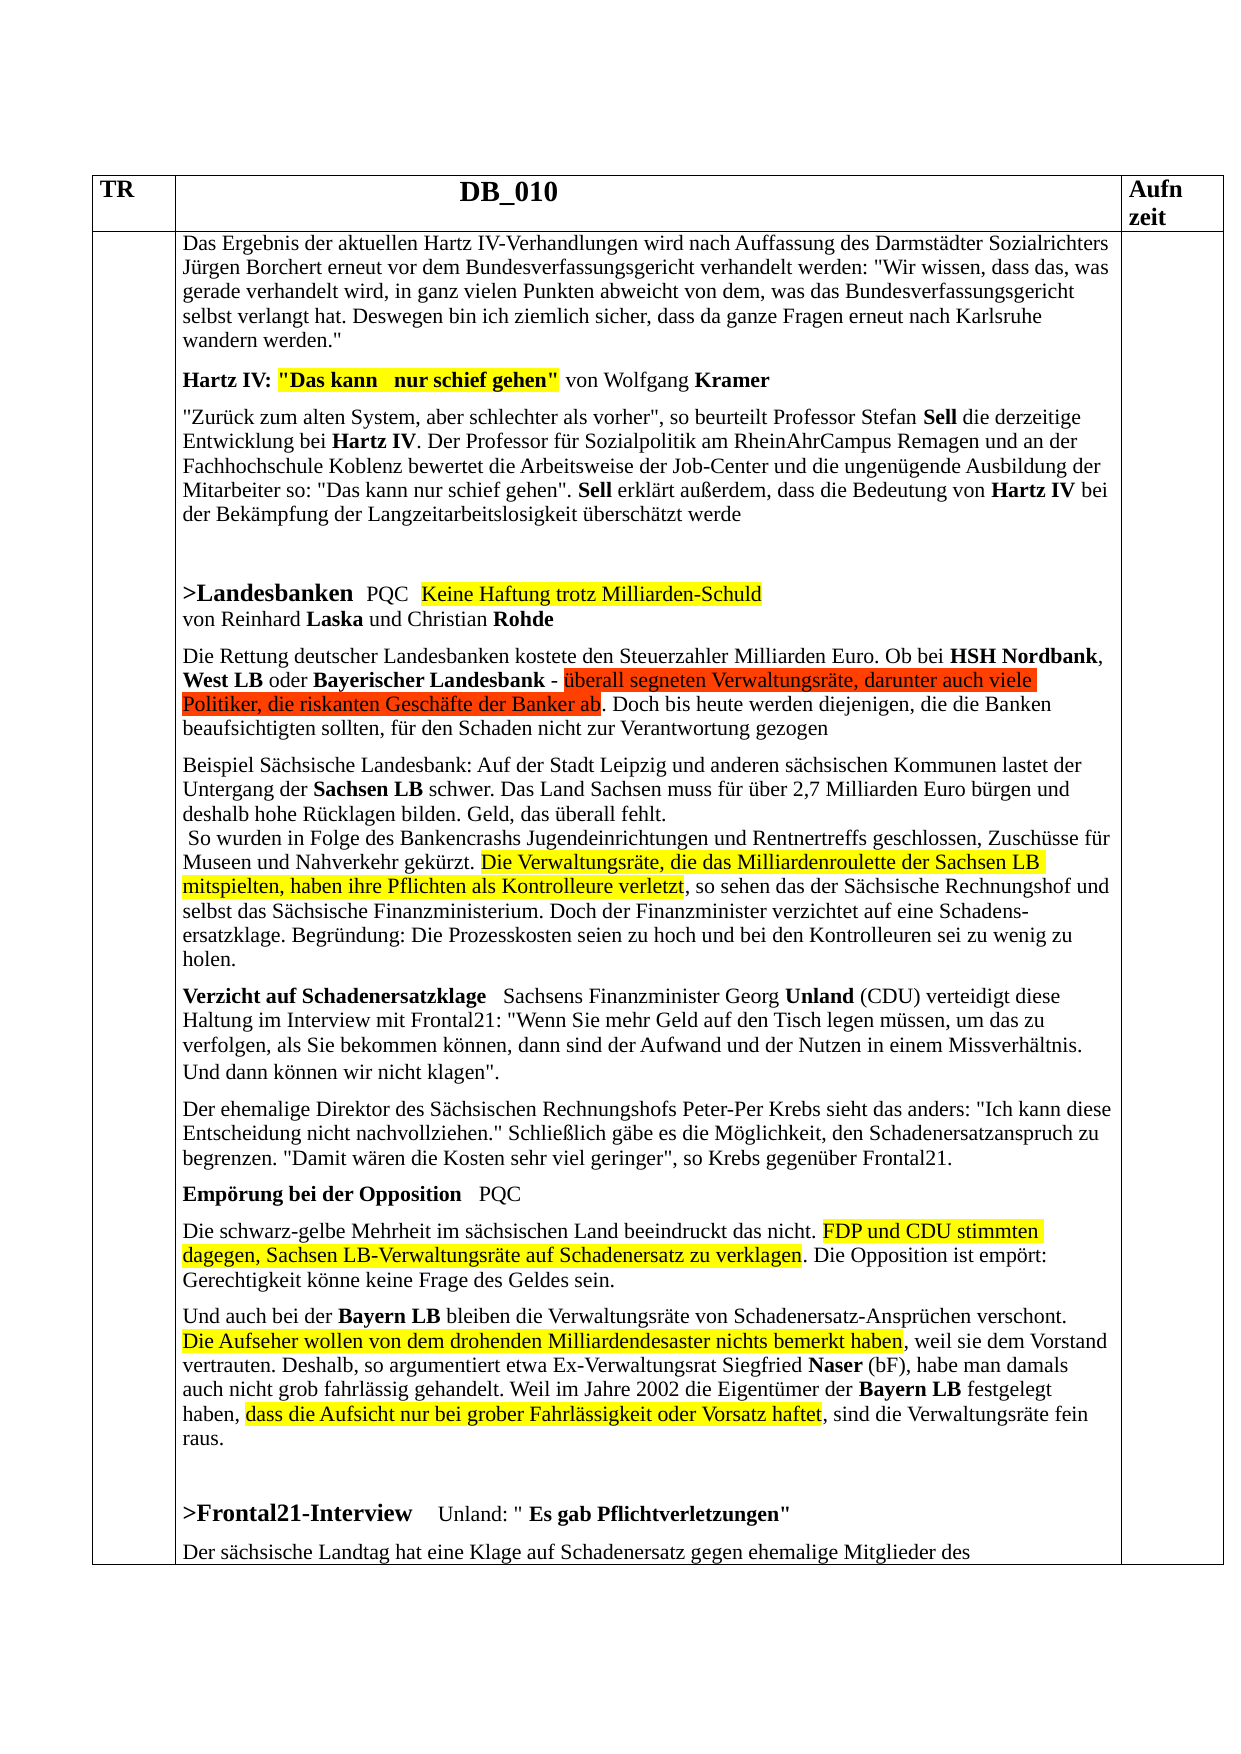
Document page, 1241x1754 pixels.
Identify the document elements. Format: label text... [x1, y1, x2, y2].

table_header Aufn zeit [1122, 176, 1223, 231]
table_cell [93, 232, 175, 1564]
table_cell [1122, 232, 1223, 1564]
table_header TR [93, 176, 175, 231]
table_cell Das Ergebnis der aktuellen Hartz IV-Verhandlungen wird nach Auffassung des Darmstädter Sozialrichters Jürgen Borchert erneut vor dem Bundesverfassungsgericht verhandelt werden: "Wir wissen, dass das, was gerade verhandelt wird, in ganz vielen Punkten abweicht von dem, was das Bundesverfassungsgericht selbst verlangt hat. Deswegen bin ich ziemlich sicher, dass da ganze Fragen erneut nach Karlsruhe wandern werden." Hartz IV: "Das kann nur schief gehen" von Wolfgang Kramer "Zurück zum alten System, aber schlechter als vorher", so beurteilt Professor Stefan Sell die derzeitige Entwicklung bei Hartz IV. Der Professor für Sozialpolitik am RheinAhrCampus Remagen und an der Fachhochschule Koblenz bewertet die Arbeitsweise der Job-Center und die ungenügende Ausbildung der Mitarbeiter so: "Das kann nur schief gehen". Sell erklärt außerdem, dass die Bedeutung von Hartz IV bei der Bekämpfung der Langzeitarbeitslosigkeit überschätzt werde >Landesbanken PQC Keine Haftung trotz Milliarden-Schuld von Reinhard Laska und Christian Rohde Die Rettung deutscher Landesbanken kostete den Steuerzahler Milliarden Euro. Ob bei HSH Nordbank, West LB oder Bayerischer Landesbank - überall segneten Verwaltungsräte, darunter auch viele Politiker, die riskanten Geschäfte der Banker ab. Doch bis heute werden diejenigen, die die Banken beaufsichtigten sollten, für den Schaden nicht zur Verantwortung gezogen Beispiel Sächsische Landesbank: Auf der Stadt Leipzig und anderen sächsischen Kommunen lastet der Untergang der Sachsen LB schwer. Das Land Sachsen muss für über 2,7 Milliarden Euro bürgen und deshalb hohe Rücklagen bilden. Geld, das überall fehlt. So wurden in Folge des Bankencrashs Jugendeinrichtungen und Rentnertreffs geschlossen, Zuschüsse für Museen und Nahverkehr gekürzt. Die Verwaltungsräte, die das Milliardenroulette der Sachsen LB mitspielten, haben ihre Pflichten als Kontrolleure verletzt, so sehen das der Sächsische Rechnungshof und selbst das Sächsische Finanzministerium. Doch der Finanzminister verzichtet auf eine Schadens-ersatzklage. Begründung: Die Prozesskosten seien zu hoch und bei den Kontrolleuren sei zu wenig zu holen. Verzicht auf Schadenersatzklage Sachsens Finanzminister Georg Unland (CDU) verteidigt diese Haltung im Interview mit Frontal21: "Wenn Sie mehr Geld auf den Tisch legen müssen, um das zu verfolgen, als Sie bekommen können, dann sind der Aufwand und der Nutzen in einem Missverhältnis. Und dann können wir nicht klagen". Der ehemalige Direktor des Sächsischen Rechnungshofs Peter-Per Krebs sieht das anders: "Ich kann diese Entscheidung nicht nachvollziehen." Schließlich gäbe es die Möglichkeit, den Schadenersatzanspruch zu begrenzen. "Damit wären die Kosten sehr viel geringer", so Krebs gegenüber Frontal21. Empörung bei der Opposition PQC Die schwarz-gelbe Mehrheit im sächsischen Land beeindruckt das nicht. FDP und CDU stimmten dagegen, Sachsen LB-Verwaltungsräte auf Schadenersatz zu verklagen. Die Opposition ist empört: Gerechtigkeit könne keine Frage des Geldes sein. Und auch bei der Bayern LB bleiben die Verwaltungsräte von Schadenersatz-Ansprüchen verschont. Die Aufseher wollen von dem drohenden Milliardendesaster nichts bemerkt haben, weil sie dem Vorstand vertrauten. Deshalb, so argumentiert etwa Ex-Verwaltungsrat Siegfried Naser (bF), habe man damals auch nicht grob fahrlässig gehandelt. Weil im Jahre 2002 die Eigentümer der Bayern LB festgelegt haben, dass die Aufsicht nur bei grober Fahrlässigkeit oder Vorsatz haftet, sind die Verwaltungsräte fein raus. >Frontal21-Interview Unland: " Es gab Pflichtverletzungen" Der sächsische Landtag hat eine Klage auf Schadenersatz gegen ehemalige Mitglieder des [176, 232, 1121, 1564]
table_header DB_010 [176, 176, 1121, 231]
